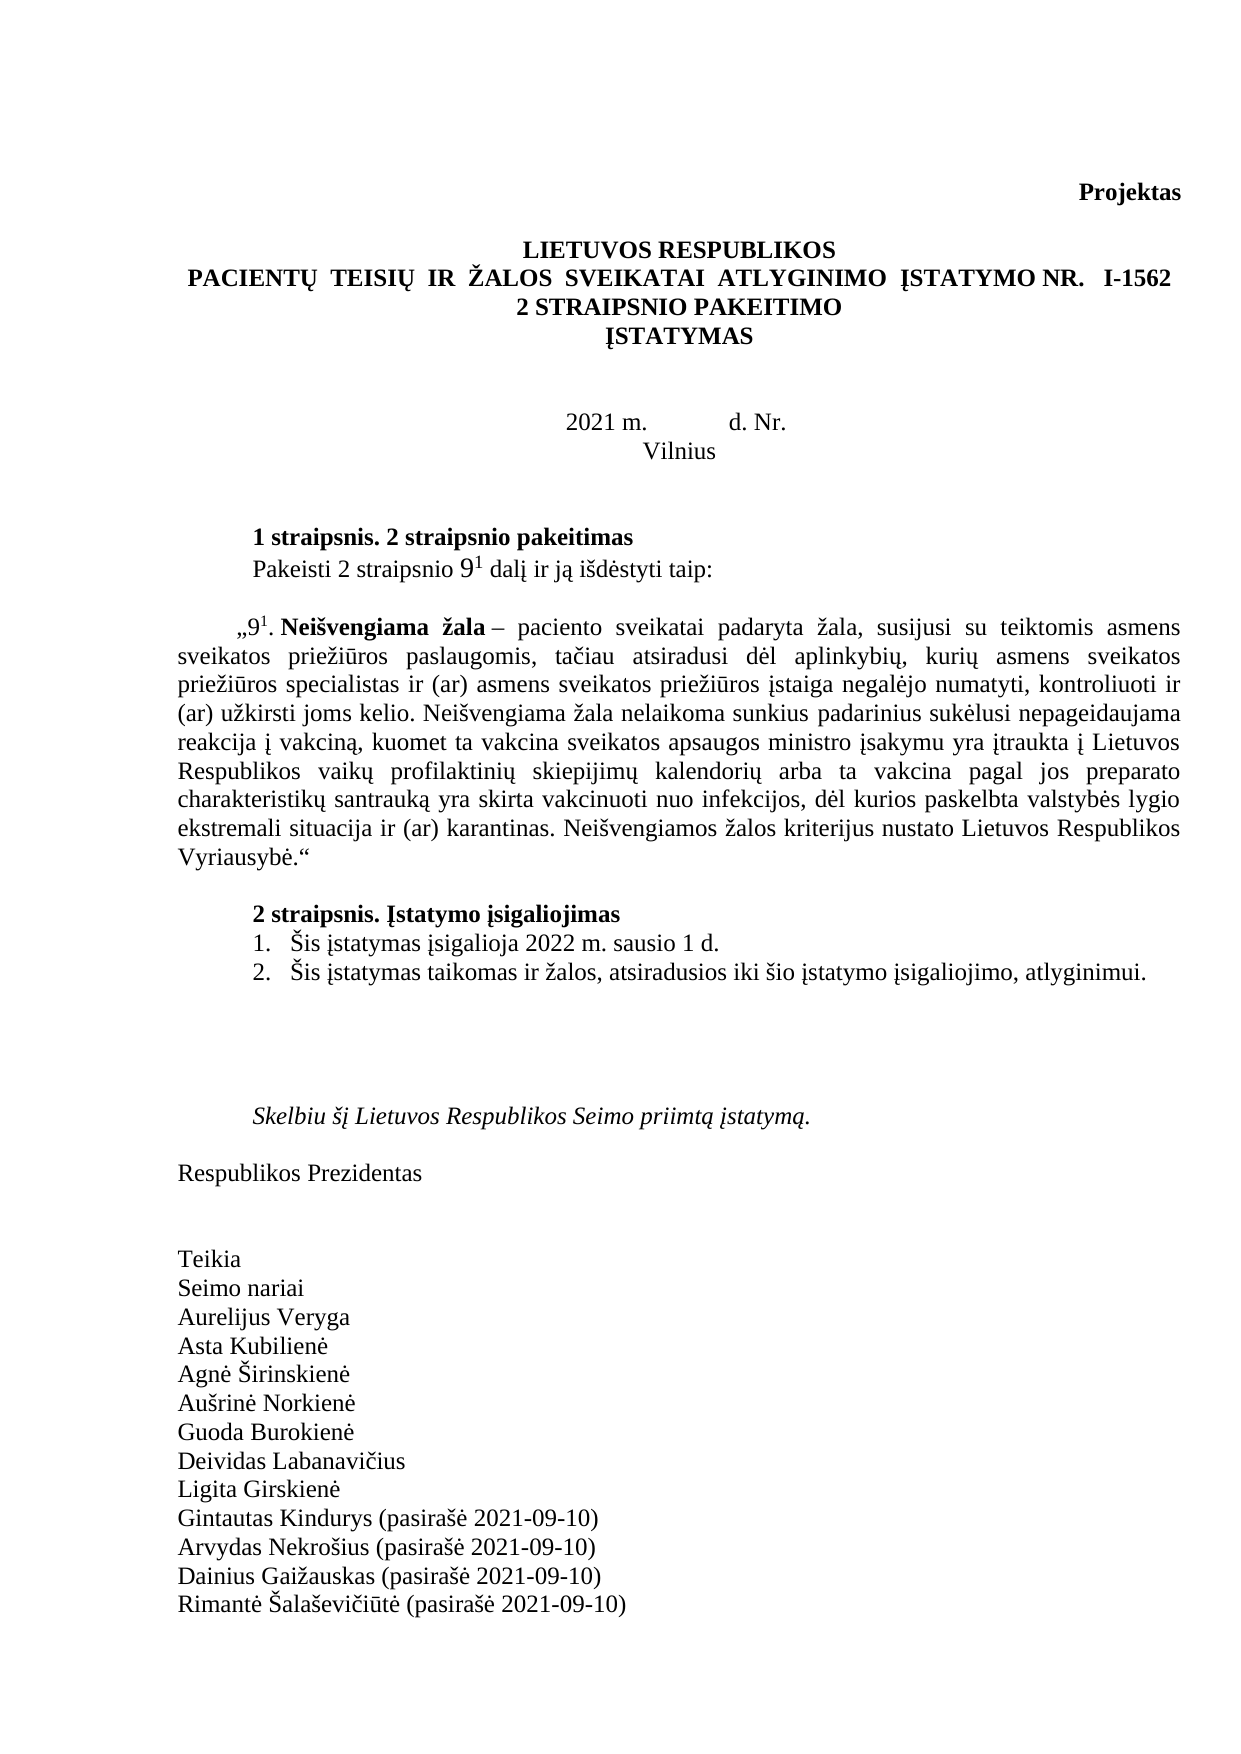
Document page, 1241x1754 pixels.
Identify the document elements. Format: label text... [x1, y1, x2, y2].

text Skelbiu šį Lietuvos Respublikos Seimo priimtą įstatymą. [177, 1101, 1181, 1129]
text Respublikos Prezidentas [177, 1158, 1181, 1187]
text Projektas [717, 177, 1181, 206]
text ĮSTATYMAS [177, 321, 1181, 350]
text Agnė Širinskienė [177, 1359, 1181, 1388]
text 2021 m. d. Nr. [177, 407, 1181, 436]
text Arvydas Nekrošius (pasirašė 2021-09-10) [177, 1532, 1181, 1561]
text Seimo nariai [177, 1273, 1181, 1302]
text Guoda Burokienė [177, 1417, 1181, 1446]
text 2. Šis įstatymas taikomas ir žalos, atsiradusios iki šio įstatymo įsigaliojimo, atlyginimui. [252, 957, 1181, 986]
text Gintautas Kindurys (pasirašė 2021-09-10) [177, 1503, 1181, 1532]
text Aušrinė Norkienė [177, 1388, 1181, 1417]
text Asta Kubilienė [177, 1331, 1181, 1359]
text Dainius Gaižauskas (pasirašė 2021-09-10) [177, 1561, 1181, 1589]
text Vilnius [177, 436, 1181, 465]
text 2 straipsnis. Įstatymo įsigaliojimas [177, 899, 1181, 928]
text Deividas Labanavičius [177, 1446, 1181, 1474]
text LIETUVOS RESPUBLIKOS [177, 235, 1181, 263]
text 1 straipsnis. 2 straipsnio pakeitimas [177, 522, 1181, 551]
text 1. Šis įstatymas įsigalioja 2022 m. sausio 1 d. [252, 928, 1181, 957]
text Teikia [177, 1244, 1181, 1273]
text Ligita Girskienė [177, 1474, 1181, 1503]
text „91. Neišvengiama žala – paciento sveikatai padaryta žala, susijusi su teiktomis asmens sveikatos priežiūros paslaugomis, tačiau atsiradusi dėl aplinkybių, kurių asmens sveikatos priežiūros specialistas ir (ar) asmens sveikatos priežiūros įstaiga negalėjo numatyti, kontroliuoti ir (ar) užkirsti joms kelio. Neišvengiama žala nelaikoma sunkius padarinius sukėlusi nepageidaujama reakcija į vakciną, kuomet ta vakcina sveikatos apsaugos ministro įsakymu yra įtraukta į Lietuvos Respublikos vaikų profilaktinių skiepijimų kalendorių arba ta vakcina pagal jos preparato charakteristikų santrauką yra skirta vakcinuoti nuo infekcijos, dėl kurios paskelbta valstybės lygio ekstremali situacija ir (ar) karantinas. Neišvengiamos žalos kriterijus nustato Lietuvos Respublikos Vyriausybė.“ [177, 612, 1181, 871]
text Pakeisti 2 straipsnio 91 dalį ir ją išdėstyti taip: [177, 551, 1181, 583]
text PACIENTŲ TEISIŲ IR ŽALOS SVEIKATAI ATLYGINIMO ĮSTATYMO NR. I-1562 2 STRAIPSNIO PAKEITIMO [177, 263, 1181, 321]
text Aurelijus Veryga [177, 1302, 1181, 1331]
text Rimantė Šalaševičiūtė (pasirašė 2021-09-10) [177, 1589, 1181, 1618]
